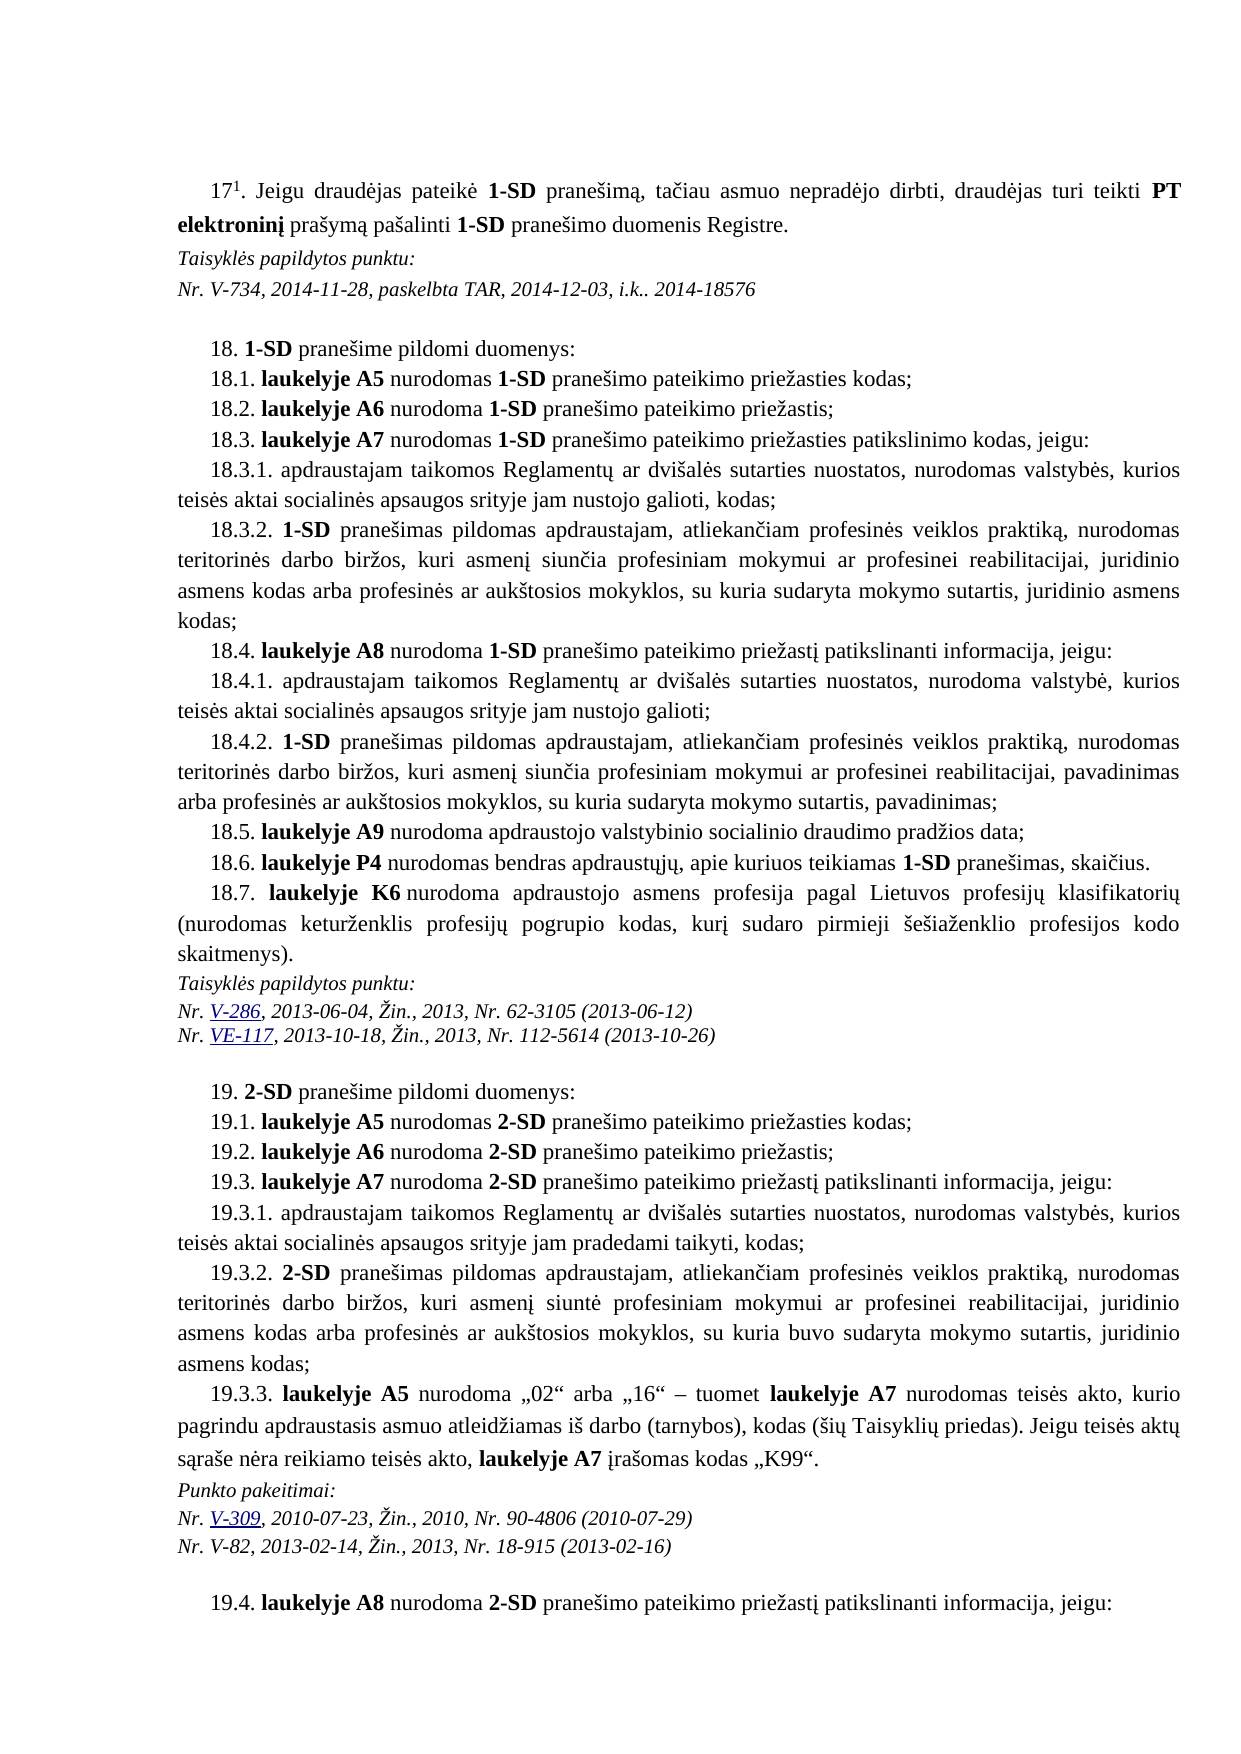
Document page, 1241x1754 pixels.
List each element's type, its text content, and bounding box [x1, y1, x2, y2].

text 19.3.1. apdraustajam taikomos Reglamentų ar dvišalės sutarties nuostatos, nurodomas valstybės, kurios teisės aktai socialinės apsaugos srityje jam pradedami taikyti, kodas; [177, 1198, 1181, 1255]
text Punkto pakeitimai: [177, 1478, 1181, 1502]
text 18.5. laukelyje A9 nurodoma apdraustojo valstybinio socialinio draudimo pradžios data; [177, 818, 1181, 845]
text 18.7. laukelyje K6 nurodoma apdraustojo asmens profesija pagal Lietuvos profesijų klasifikatorių (nurodomas keturženklis profesijų pogrupio kodas, kurį sudaro pirmieji šešiaženklio profesijos kodo skaitmenys). [177, 879, 1181, 967]
text Taisyklės papildytos punktu: [177, 971, 1181, 995]
text 171. Jeigu draudėjas pateikė 1-SD pranešimą, tačiau asmuo nepradėjo dirbti, draudėjas turi teikti PT elektroninį prašymą pašalinti 1-SD pranešimo duomenis Registre. [177, 177, 1181, 238]
text 19.2. laukelyje A6 nurodoma 2-SD pranešimo pateikimo priežastis; [177, 1138, 1181, 1164]
text 19.1. laukelyje A5 nurodomas 2-SD pranešimo pateikimo priežasties kodas; [177, 1108, 1181, 1134]
text 18.1. laukelyje A5 nurodomas 1-SD pranešimo pateikimo priežasties kodas; [177, 365, 1181, 392]
text 18.3. laukelyje A7 nurodomas 1-SD pranešimo pateikimo priežasties patikslinimo kodas, jeigu: [177, 426, 1181, 452]
text 19. 2-SD pranešime pildomi duomenys: [177, 1078, 1181, 1104]
text 19.3.3. laukelyje A5 nurodoma „02“ arba „16“ – tuomet laukelyje A7 nurodomas teisės akto, kurio pagrindu apdraustasis asmuo atleidžiamas iš darbo (tarnybos), kodas (šių Taisyklių priedas). Jeigu teisės aktų sąraše nėra reikiamo teisės akto, laukelyje A7 įrašomas kodas „K99“. [177, 1380, 1181, 1471]
text 19.3.2. 2-SD pranešimas pildomas apdraustajam, atliekančiam profesinės veiklos praktiką, nurodomas teritorinės darbo biržos, kuri asmenį siuntė profesiniam mokymui ar profesinei reabilitacijai, juridinio asmens kodas arba profesinės ar aukštosios mokyklos, su kuria buvo sudaryta mokymo sutartis, juridinio asmens kodas; [177, 1259, 1181, 1376]
text 18.4.2. 1-SD pranešimas pildomas apdraustajam, atliekančiam profesinės veiklos praktiką, nurodomas teritorinės darbo biržos, kuri asmenį siunčia profesiniam mokymui ar profesinei reabilitacijai, pavadinimas arba profesinės ar aukštosios mokyklos, su kuria sudaryta mokymo sutartis, pavadinimas; [177, 728, 1181, 814]
text Nr. V-734, 2014-11-28, paskelbta TAR, 2014-12-03, i.k.. 2014-18576 [177, 277, 1181, 301]
text 18.2. laukelyje A6 nurodoma 1-SD pranešimo pateikimo priežastis; [177, 395, 1181, 422]
text 18.4.1. apdraustajam taikomos Reglamentų ar dvišalės sutarties nuostatos, nurodoma valstybė, kurios teisės aktai socialinės apsaugos srityje jam nustojo galioti; [177, 667, 1181, 724]
text 19.3. laukelyje A7 nurodoma 2-SD pranešimo pateikimo priežastį patikslinanti informacija, jeigu: [177, 1168, 1181, 1195]
text Nr. VE-117, 2013-10-18, Žin., 2013, Nr. 112-5614 (2013-10-26) [177, 1023, 1181, 1047]
text Nr. V-286, 2013-06-04, Žin., 2013, Nr. 62-3105 (2013-06-12) [177, 999, 1181, 1023]
text 18.6. laukelyje P4 nurodomas bendras apdraustųjų, apie kuriuos teikiamas 1-SD pranešimas, skaičius. [177, 848, 1181, 875]
text Nr. V-309, 2010-07-23, Žin., 2010, Nr. 90-4806 (2010-07-29) [177, 1506, 1181, 1530]
text 18.4. laukelyje A8 nurodoma 1-SD pranešimo pateikimo priežastį patikslinanti informacija, jeigu: [177, 637, 1181, 663]
text 18.3.2. 1-SD pranešimas pildomas apdraustajam, atliekančiam profesinės veiklos praktiką, nurodomas teritorinės darbo biržos, kuri asmenį siunčia profesiniam mokymui ar profesinei reabilitacijai, juridinio asmens kodas arba profesinės ar aukštosios mokyklos, su kuria sudaryta mokymo sutartis, juridinio asmens kodas; [177, 516, 1181, 633]
text 18.3.1. apdraustajam taikomos Reglamentų ar dvišalės sutarties nuostatos, nurodomas valstybės, kurios teisės aktai socialinės apsaugos srityje jam nustojo galioti, kodas; [177, 456, 1181, 512]
text Taisyklės papildytos punktu: [177, 246, 1181, 269]
text 18. 1-SD pranešime pildomi duomenys: [177, 335, 1181, 361]
text Nr. V-82, 2013-02-14, Žin., 2013, Nr. 18-915 (2013-02-16) [177, 1534, 1181, 1558]
text 19.4. laukelyje A8 nurodoma 2-SD pranešimo pateikimo priežastį patikslinanti informacija, jeigu: [177, 1589, 1181, 1615]
